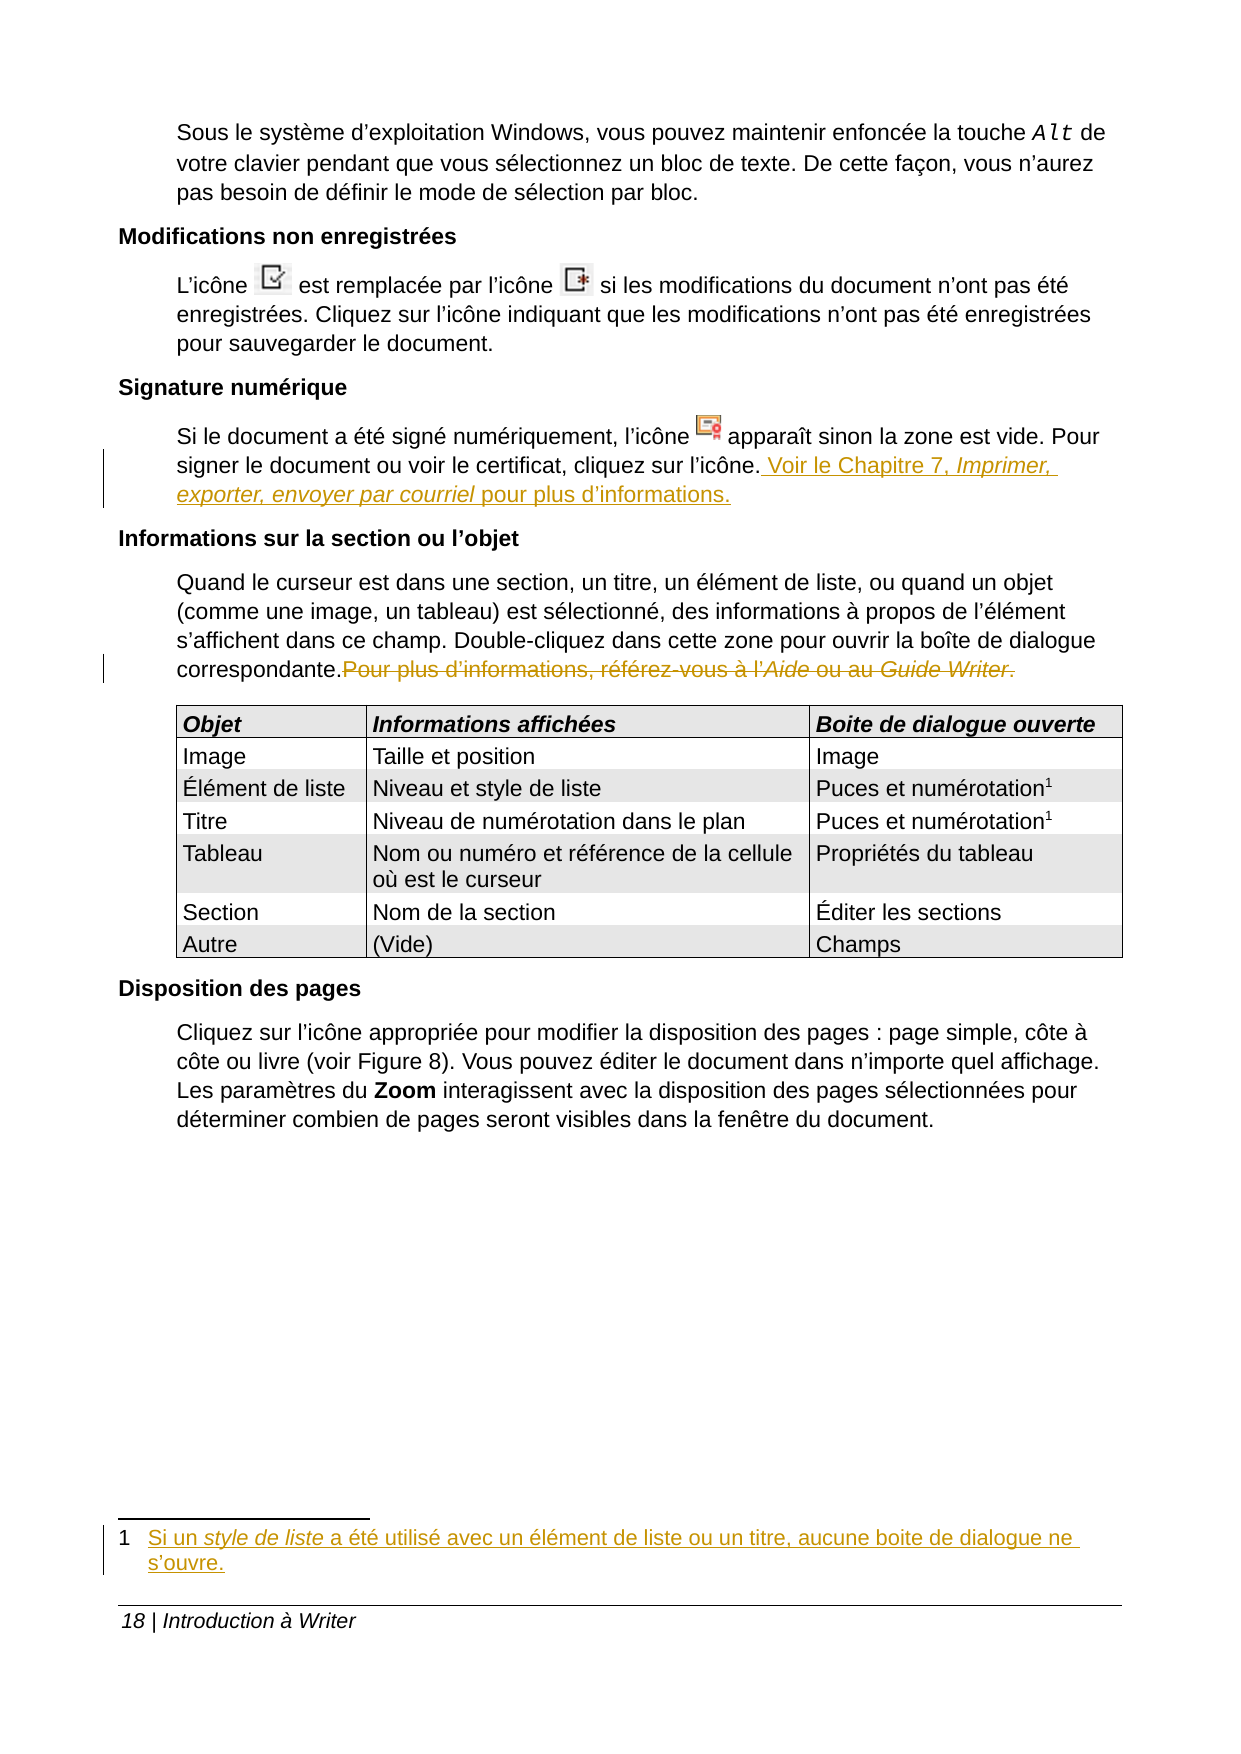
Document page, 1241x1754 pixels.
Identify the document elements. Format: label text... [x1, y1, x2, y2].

table_cell Propriétés du tableau [810, 834, 1122, 893]
table_cell Image [177, 738, 366, 769]
text Cliquez sur l’icône appropriée pour modifier la disposition des pages : page simple, côte à côte ou livre (voir Figure 8). Vous pouvez éditer le document dans n’importe quel affichage. Les paramètres du Zoom interagissent avec la disposition des pages sélectionnées pour déterminer combien de pages seront visibles dans la fenêtre du document. [176, 1016, 1122, 1132]
table_cell Tableau [177, 834, 366, 893]
table_cell Éditer les sections [810, 893, 1122, 925]
text Modifications non enregistrées [118, 220, 1122, 249]
table_header Informations affichées [367, 706, 809, 737]
table_cell Élément de liste [177, 769, 366, 802]
table_cell Niveau et style de liste [367, 769, 809, 802]
table_cell Nom ou numéro et référence de la cellule où est le curseur [367, 834, 809, 893]
table_header Boite de dialogue ouverte [810, 706, 1122, 737]
text Quand le curseur est dans une section, un titre, un élément de liste, ou quand un objet (comme une image, un tableau) est sélectionné, des informations à propos de l’élément s’affichent dans ce champ. Double-cliquez dans cette zone pour ouvrir la boîte de dialogue correspondante. [176, 566, 1122, 683]
table_cell Section [177, 893, 366, 925]
table_cell Taille et position [367, 738, 809, 769]
text L’icône est remplacée par l’icône si les modifications du document n’ont pas été enregistrées. Cliquez sur l’icône indiquant que les modifications n’ont pas été enregistrées pour sauvegarder le document. [176, 264, 1122, 357]
table_header Objet [177, 706, 366, 737]
table_cell Titre [177, 802, 366, 834]
picture [559, 263, 594, 296]
picture [254, 263, 292, 295]
text Signature numérique [118, 371, 1122, 400]
table_cell (Vide) [367, 925, 809, 957]
table_cell Niveau de numérotation dans le plan [367, 802, 809, 834]
text Sous le système d’exploitation Windows, vous pouvez maintenir enfoncée la touche Alt de votre clavier pendant que vous sélectionnez un bloc de texte. De cette façon, vous n’aurez pas besoin de définir le mode de sélection par bloc. [176, 118, 1122, 206]
table_cell Puces et numérotation1 [810, 802, 1122, 834]
table_cell Image [810, 738, 1122, 769]
table_cell Champs [810, 925, 1122, 957]
table_cell Nom de la section [367, 893, 809, 925]
text Informations sur la section ou l’objet [118, 522, 1122, 551]
text Disposition des pages [118, 972, 1122, 1001]
table_cell Autre [177, 925, 366, 957]
table_cell Puces et numérotation [810, 769, 1122, 802]
text Si le document a été signé numériquement, l’icône apparaît sinon la zone est vide. Pour signer le document ou voir le certificat, cliquez sur l’icône. Voir le Chapitre 7, Imprimer, exporter, envoyer par courriel pour plus d’informations. [176, 415, 1122, 508]
